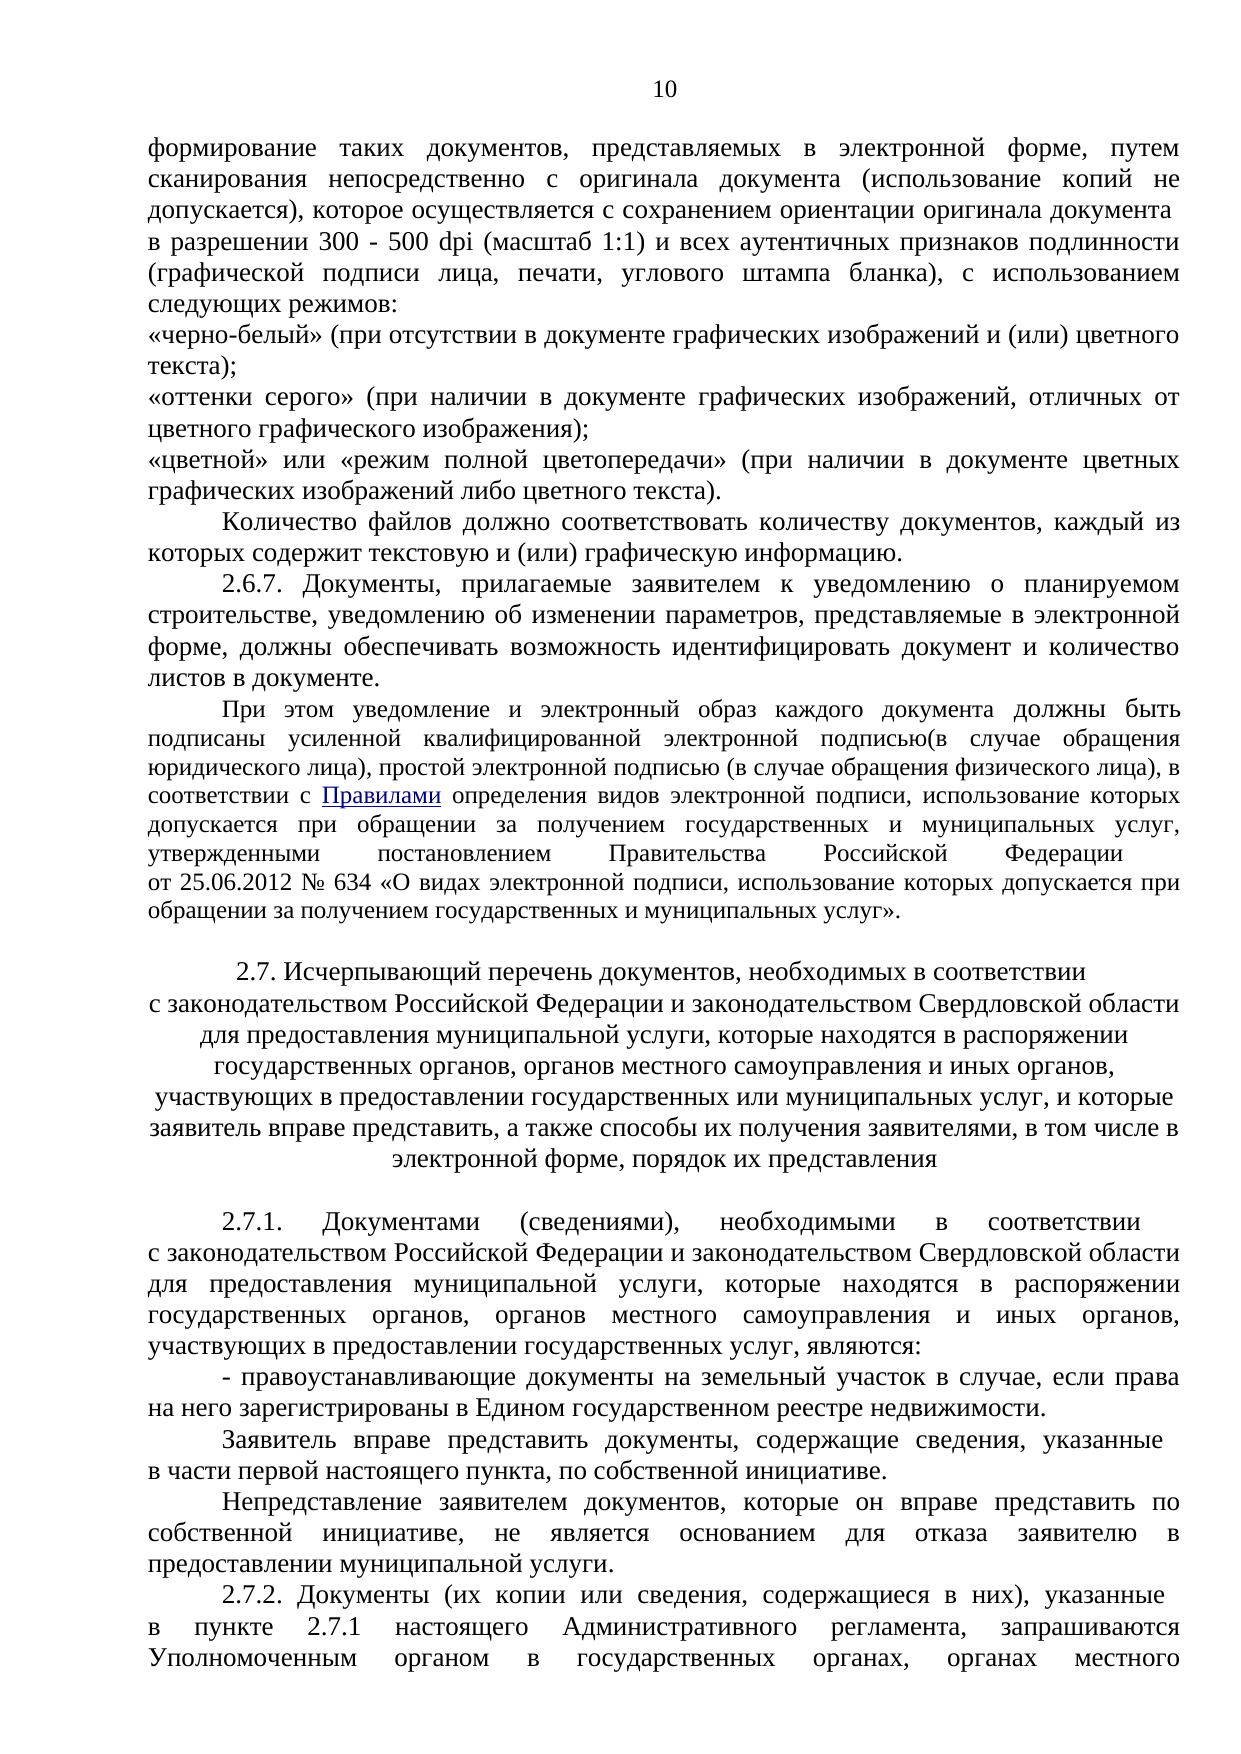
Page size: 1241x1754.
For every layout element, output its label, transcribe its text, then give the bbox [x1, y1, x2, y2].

text 2.7.1. Документами (сведениями), необходимыми в соответствии с законодательством Российской Федерации и законодательством Свердловской области для предоставления муниципальной услуги, которые находятся в распоряжении государственных органов, органов местного самоуправления и иных органов, участвующих в предоставлении государственных услуг, являются: [148, 1205, 1181, 1360]
text 2.7.2. Документы (их копии или сведения, содержащиеся в них), указанные в пункте 2.7.1 настоящего Административного регламента, запрашиваются Уполномоченным органом в государственных органах, органах местного [148, 1578, 1181, 1672]
text «черно-белый» (при отсутствии в документе графических изображений и (или) цветного текста); [148, 318, 1181, 381]
text Непредставление заявителем документов, которые он вправе представить по собственной инициативе, не является основанием для отказа заявителю в предоставлении муниципальной услуги. [148, 1485, 1181, 1578]
text - правоустанавливающие документы на земельный участок в случае, если права на него зарегистрированы в Едином государственном реестре недвижимости. [148, 1360, 1181, 1423]
text «цветной» или «режим полной цветопередачи» (при наличии в документе цветных графических изображений либо цветного текста). [148, 443, 1181, 505]
text формирование таких документов, представляемых в электронной форме, путем сканирования непосредственно с оригинала документа (использование копий не допускается), которое осуществляется с сохранением ориентации оригинала документа в разрешении 300 - 500 dpi (масштаб 1:1) и всех аутентичных признаков подлинности (графической подписи лица, печати, углового штампа бланка), с использованием следующих режимов: [148, 131, 1181, 318]
text 2.7. Исчерпывающий перечень документов, необходимых в соответствии с законодательством Российской Федерации и законодательством Свердловской области для предоставления муниципальной услуги, которые находятся в распоряжении государственных органов, органов местного самоуправления и иных органов, участвующих в предоставлении государственных или муниципальных услуг, и которые заявитель вправе представить, а также способы их получения заявителями, в том числе в электронной форме, порядок их представления [148, 956, 1181, 1173]
text Заявитель вправе представить документы, содержащие сведения, указанные в части первой настоящего пункта, по собственной инициативе. [148, 1423, 1181, 1485]
text «оттенки серого» (при наличии в документе графических изображений, отличных от цветного графического изображения); [148, 381, 1181, 443]
text 2.6.7. Документы, прилагаемые заявителем к уведомлению о планируемом строительстве, уведомлению об изменении параметров, представляемые в электронной форме, должны обеспечивать возможность идентифицировать документ и количество листов в документе. [148, 567, 1181, 692]
text При этом уведомление и электронный образ каждого документа должны быть подписаны усиленной квалифицированной электронной подписью(в случае обращения юридического лица), простой электронной подписью (в случае обращения физического лица), в соответствии с Правилами определения видов электронной подписи, использование которых допускается при обращении за получением государственных и муниципальных услуг, утвержденными постановлением Правительства Российской Федерации от 25.06.2012 № 634 «О видах электронной подписи, использование которых допускается при обращении за получением государственных и муниципальных услуг». [148, 692, 1181, 924]
text Количество файлов должно соответствовать количеству документов, каждый из которых содержит текстовую и (или) графическую информацию. [148, 505, 1181, 567]
